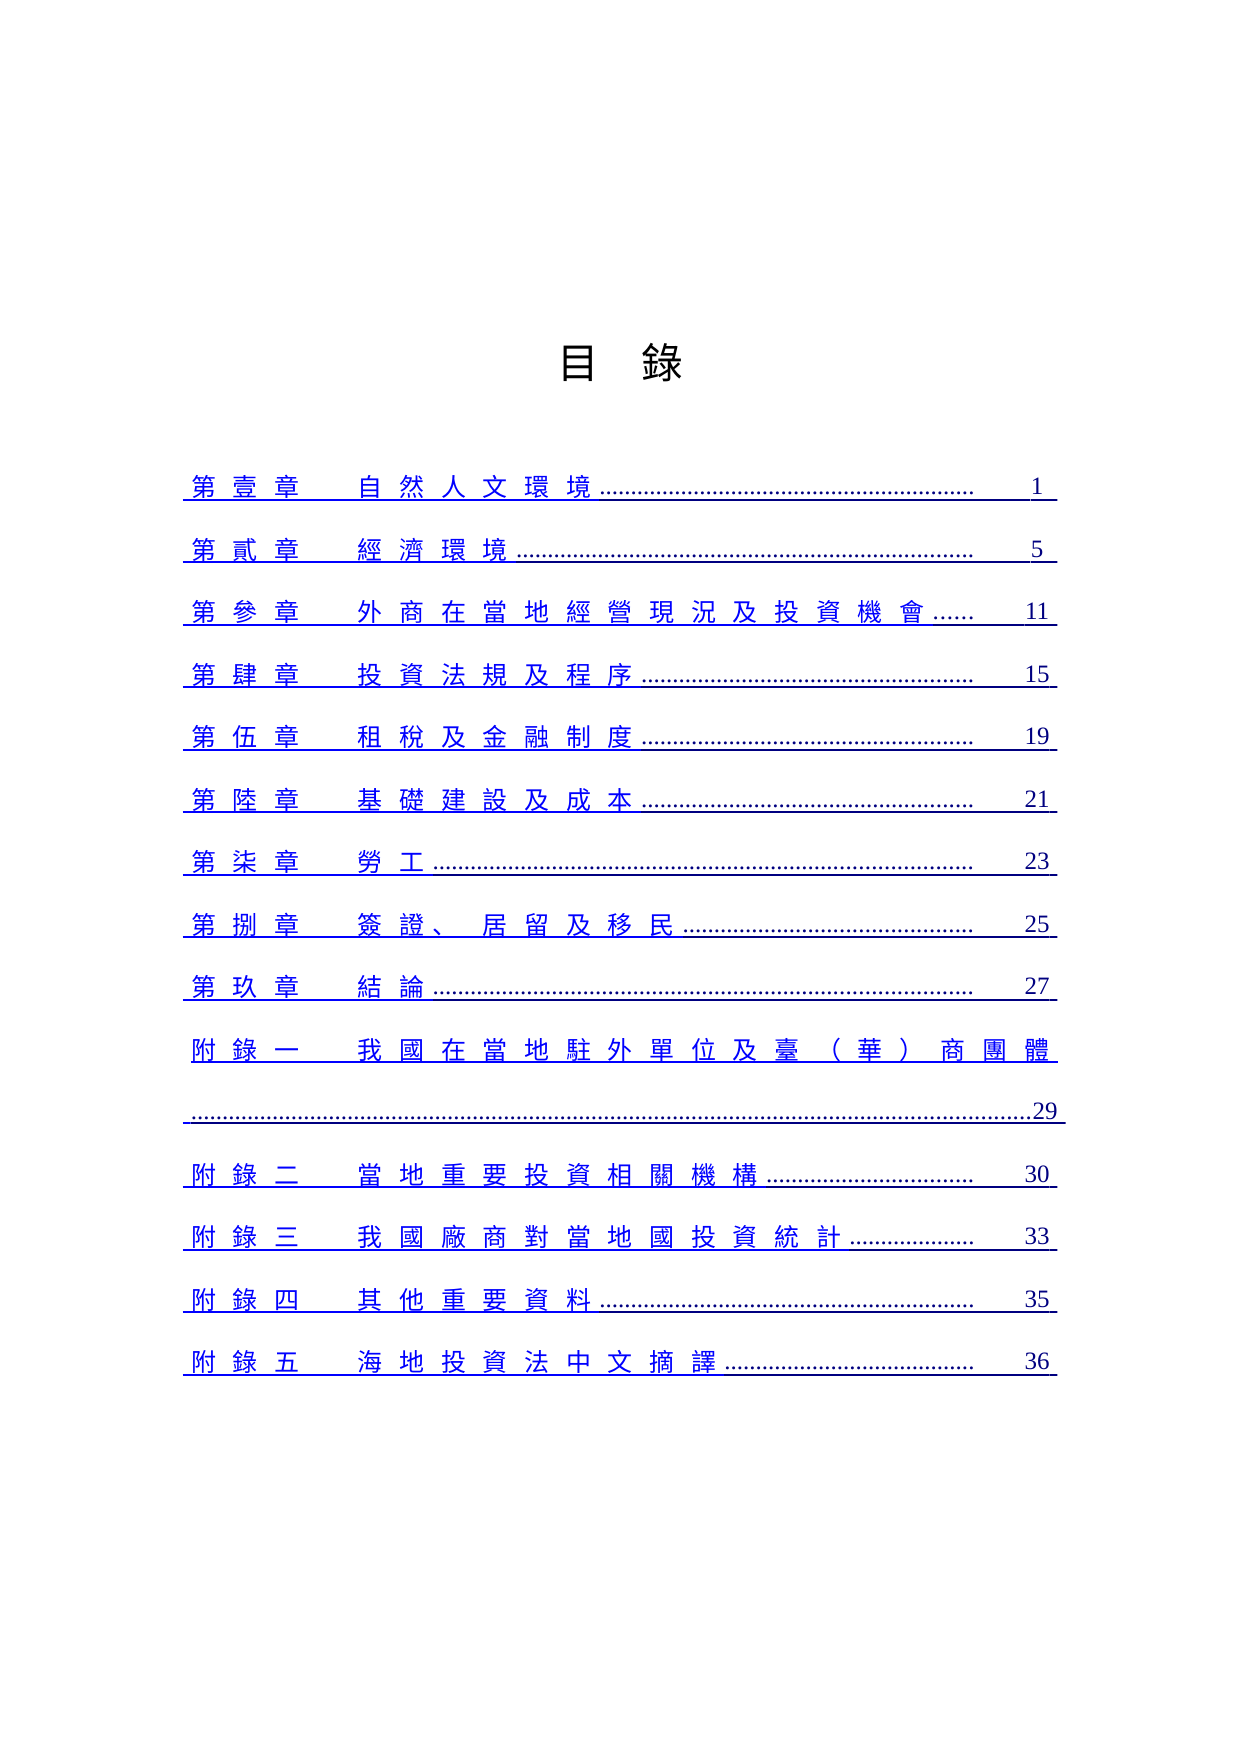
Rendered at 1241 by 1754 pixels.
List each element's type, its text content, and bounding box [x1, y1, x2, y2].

text [183, 1188, 1058, 1194]
text 第玖章 結論 27 [183, 944, 1058, 999]
text [183, 751, 1058, 757]
text [183, 1124, 1058, 1132]
text [183, 876, 1058, 882]
text [183, 813, 1058, 819]
text 第捌章 簽證、居留及移民 25 [183, 882, 1058, 936]
text 附錄一 我國在當地駐外單位及臺（華）商團體 29 [183, 1007, 1058, 1122]
text [183, 1251, 1058, 1257]
text 目 錄 [183, 319, 1058, 382]
text [183, 626, 1058, 632]
text [183, 1313, 1058, 1319]
text 第肆章 投資法規及程序 15 [183, 632, 1058, 686]
text [183, 501, 1058, 507]
text [183, 688, 1058, 694]
text 第參章 外商在當地經營現況及投資機會 11 [183, 569, 1058, 624]
text 第壹章 自然人文環境 1 [183, 444, 1058, 499]
text 附錄五 海地投資法中文摘譯 36 [183, 1319, 1058, 1374]
text [183, 563, 1058, 569]
text 第柒章 勞工 23 [183, 819, 1058, 874]
text 第貳章 經濟環境 5 [183, 507, 1058, 561]
text 第伍章 租稅及金融制度 19 [183, 694, 1058, 749]
text 第陸章 基礎建設及成本 21 [183, 757, 1058, 811]
text 附錄四 其他重要資料 35 [183, 1257, 1058, 1311]
text 附錄二 當地重要投資相關機構 30 [183, 1132, 1058, 1186]
text [183, 1376, 1058, 1382]
text [183, 938, 1058, 944]
text 附錄三 我國廠商對當地國投資統計 33 [183, 1194, 1058, 1249]
text [183, 1001, 1058, 1007]
